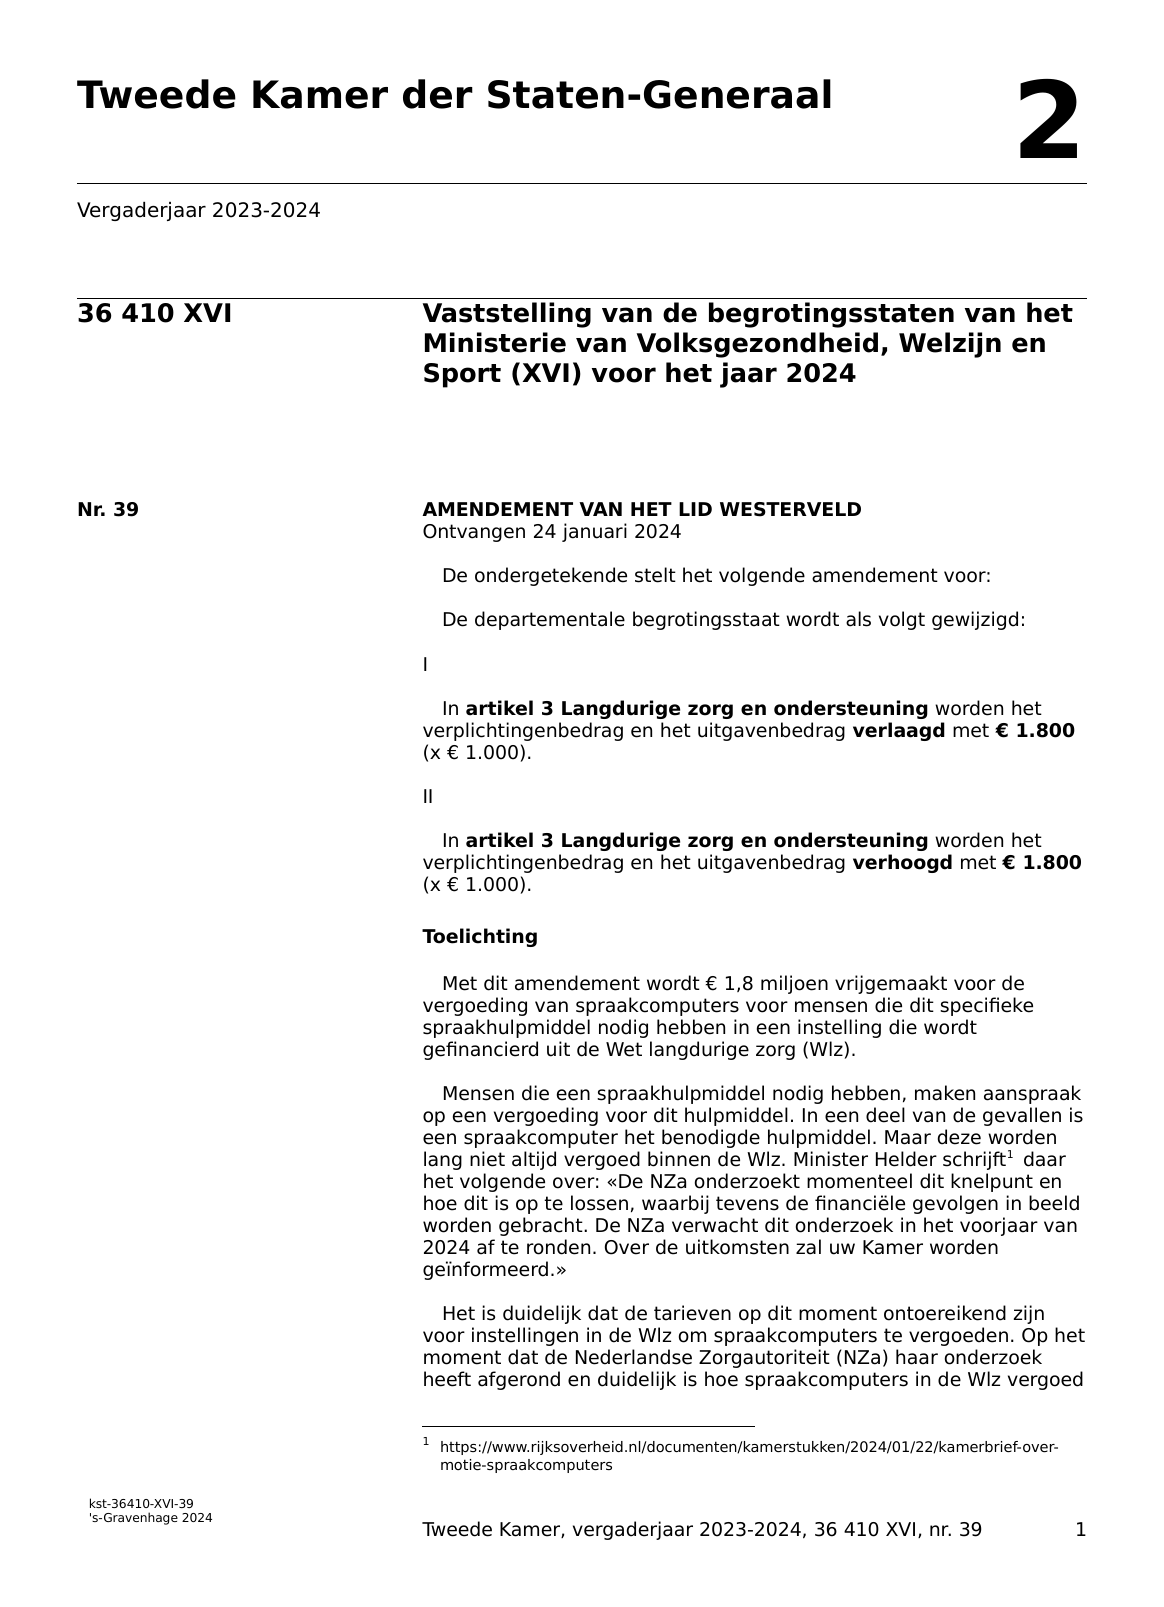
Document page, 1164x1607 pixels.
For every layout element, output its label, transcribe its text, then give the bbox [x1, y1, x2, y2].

subtitle 36 410 XVI Vaststelling van de begrotingsstaten van het Ministerie van Volksgezondheid, Welzijn en Sport (XVI) voor het jaar 2024 [77, 299, 1087, 388]
text I [422, 653, 1087, 676]
text II [422, 786, 1087, 808]
table_header Tweede Kamer der Staten-Generaal [77, 59, 886, 183]
text In artikel 3 Langdurige zorg en ondersteuning worden het verplichtingenbedrag en het uitgavenbedrag verhoogd met € 1.800 (x € 1.000). [422, 830, 1087, 896]
text De ondergetekende stelt het volgende amendement voor: [422, 565, 1087, 587]
table_cell Vergaderjaar 2023-2024 [77, 184, 1087, 298]
subtitle Toelichting [422, 926, 1087, 948]
text Met dit amendement wordt € 1,8 miljoen vrijgemaakt voor de vergoeding van spraakcomputers voor mensen die dit specifieke spraakhulpmiddel nodig hebben in een instelling die wordt gefinancierd uit de Wet langdurige zorg (Wlz). [422, 973, 1087, 1061]
text 's-Gravenhage 2024 [88, 1511, 323, 1525]
table_header 2 [886, 59, 1087, 183]
text kst-36410-XVI-39 [88, 1497, 323, 1511]
text In artikel 3 Langdurige zorg en ondersteuning worden het verplichtingenbedrag en het uitgavenbedrag verlaagd met € 1.800 (x € 1.000). [422, 698, 1087, 764]
text https://www.rijksoverheid.nl/documenten/kamerstukken/2024/01/22/kamerbrief-over-motie-spraakcomputers [422, 1435, 1087, 1474]
text De departementale begrotingsstaat wordt als volgt gewijzigd: [422, 609, 1087, 631]
text Ontvangen 24 januari 2024 [422, 521, 1087, 543]
subtitle Nr. 39 AMENDEMENT VAN HET LID WESTERVELD [77, 499, 1087, 521]
text Mensen die een spraakhulpmiddel nodig hebben, maken aanspraak op een vergoeding voor dit hulpmiddel. In een deel van de gevallen is een spraakcomputer het benodigde hulpmiddel. Maar deze worden lang niet altijd vergoed binnen de Wlz. Minister Helder schrijft daar het volgende over: «De NZa onderzoekt momenteel dit knelpunt en hoe dit is op te lossen, waarbij tevens de financiële gevolgen in beeld worden gebracht. De NZa verwacht dit onderzoek in het voorjaar van 2024 af te ronden. Over de uitkomsten zal uw Kamer worden geïnformeerd.» [422, 1083, 1087, 1281]
text Het is duidelijk dat de tarieven op dit moment ontoereikend zijn voor instellingen in de Wlz om spraakcomputers te vergoeden. Op het moment dat de Nederlandse Zorgautoriteit (NZa) haar onderzoek heeft afgerond en duidelijk is hoe spraakcomputers in de Wlz vergoed [422, 1303, 1087, 1391]
